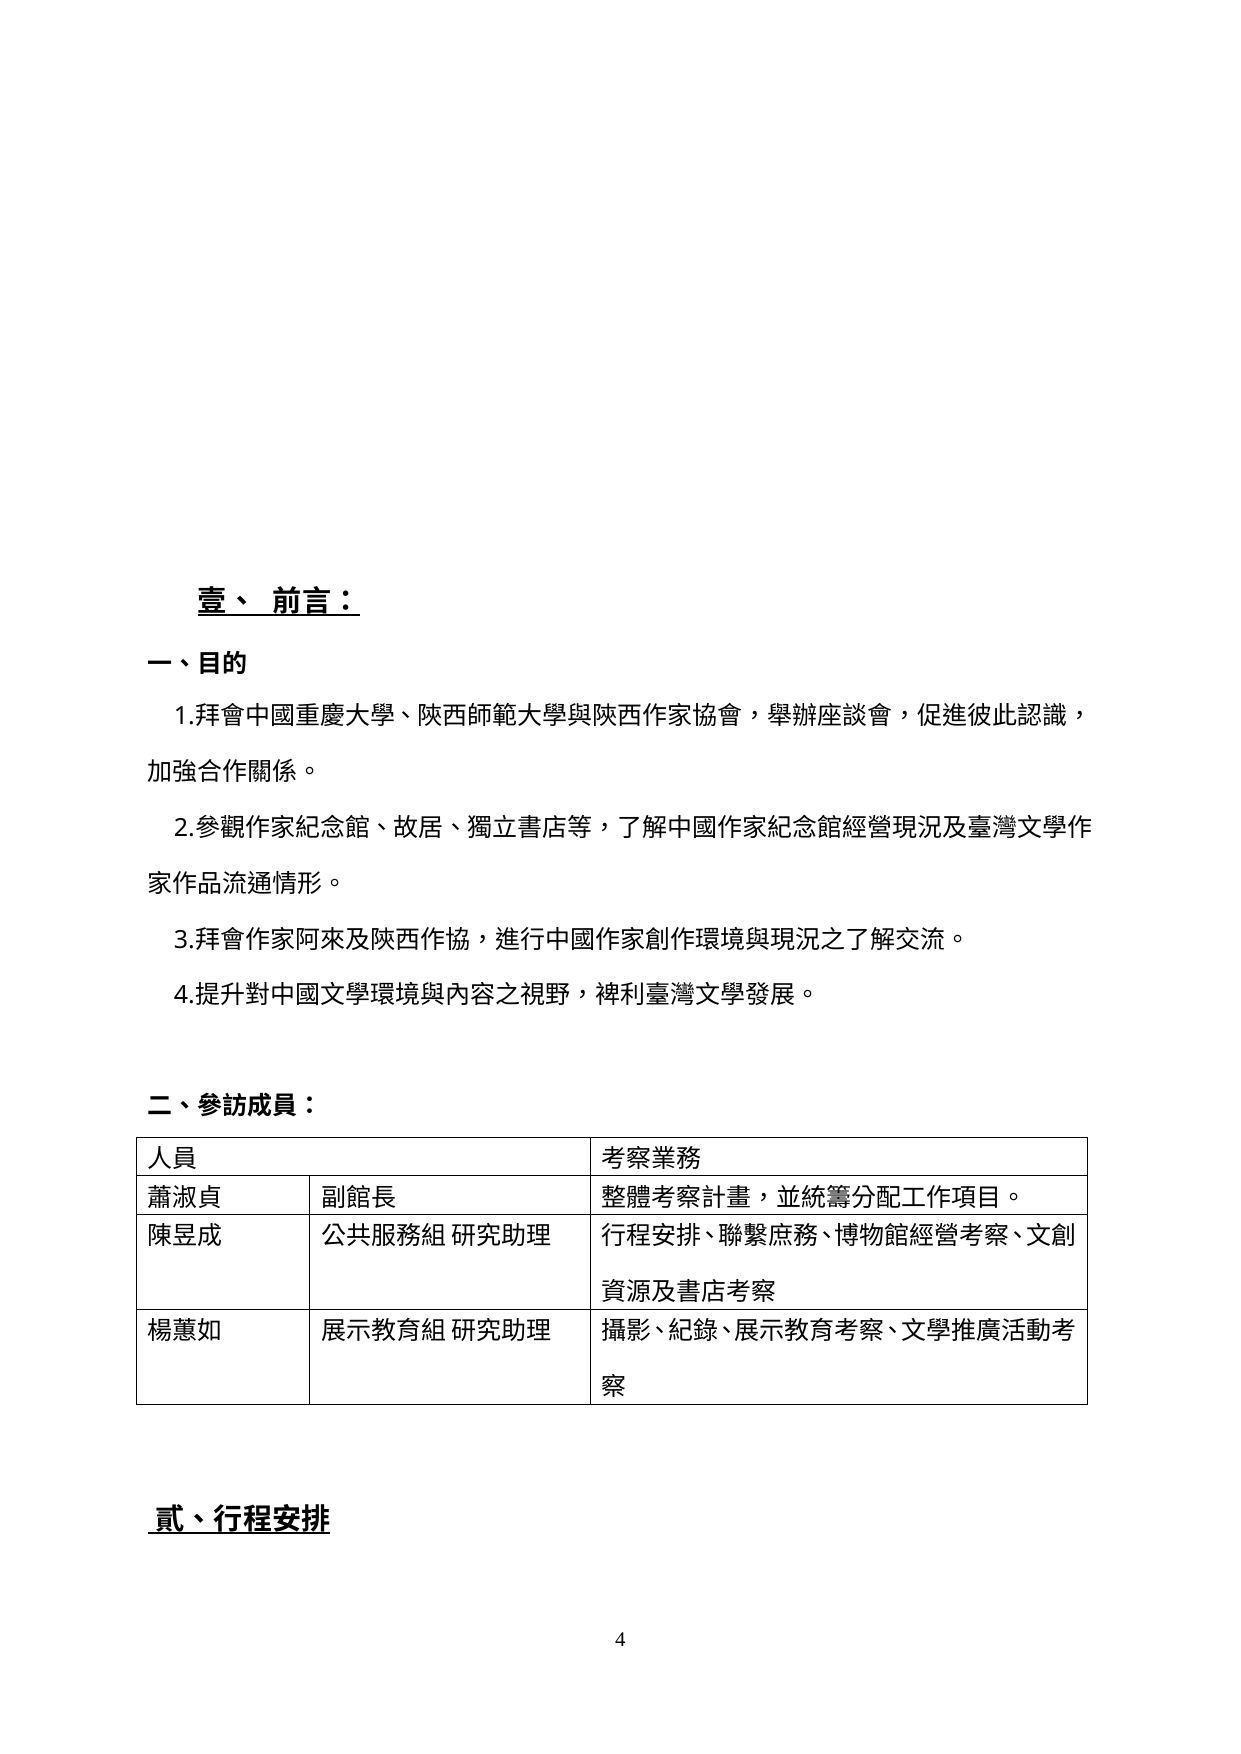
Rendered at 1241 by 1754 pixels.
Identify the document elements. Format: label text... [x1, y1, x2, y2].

table_cell 行程安排、聯繫庶務、博物館經營考察、文創資源及書店考察 [591, 1215, 1087, 1309]
text 2.參觀作家紀念館、故居、獨立書店等，了解中國作家紀念館經營現況及臺灣文學作家作品流通情形。 [148, 807, 1092, 901]
text 一、目的 [148, 643, 1092, 680]
text 3.拜會作家阿來及陝西作協，進行中國作家創作環境與現況之了解交流。 [148, 919, 1092, 956]
table_cell 展示教育組 研究助理 [310, 1310, 590, 1403]
table_cell 攝影、紀錄、展示教育考察、文學推廣活動考察 [591, 1310, 1087, 1403]
text 1.拜會中國重慶大學、陝西師範大學與陝西作家協會，舉辦座談會，促進彼此認識，加強合作關係。 [148, 695, 1092, 789]
list 貳、行程安排 [148, 1479, 1092, 1554]
list 前言： [198, 561, 1092, 636]
table_cell 陳昱成 [137, 1215, 309, 1309]
table_cell 蕭淑貞 [137, 1176, 309, 1214]
table_header 人員 [137, 1138, 590, 1175]
table_cell 副館長 [310, 1176, 590, 1214]
table_cell 楊蕙如 [137, 1310, 309, 1403]
table_cell 公共服務組 研究助理 [310, 1215, 590, 1309]
text 4.提升對中國文學環境與內容之視野，裨利臺灣文學發展。 [148, 974, 1092, 1012]
table_header 考察業務 [591, 1138, 1087, 1175]
text 二、參訪成員： [148, 1084, 1092, 1122]
table_cell 整體考察計畫，並統籌分配工作項目。 [591, 1176, 1087, 1214]
